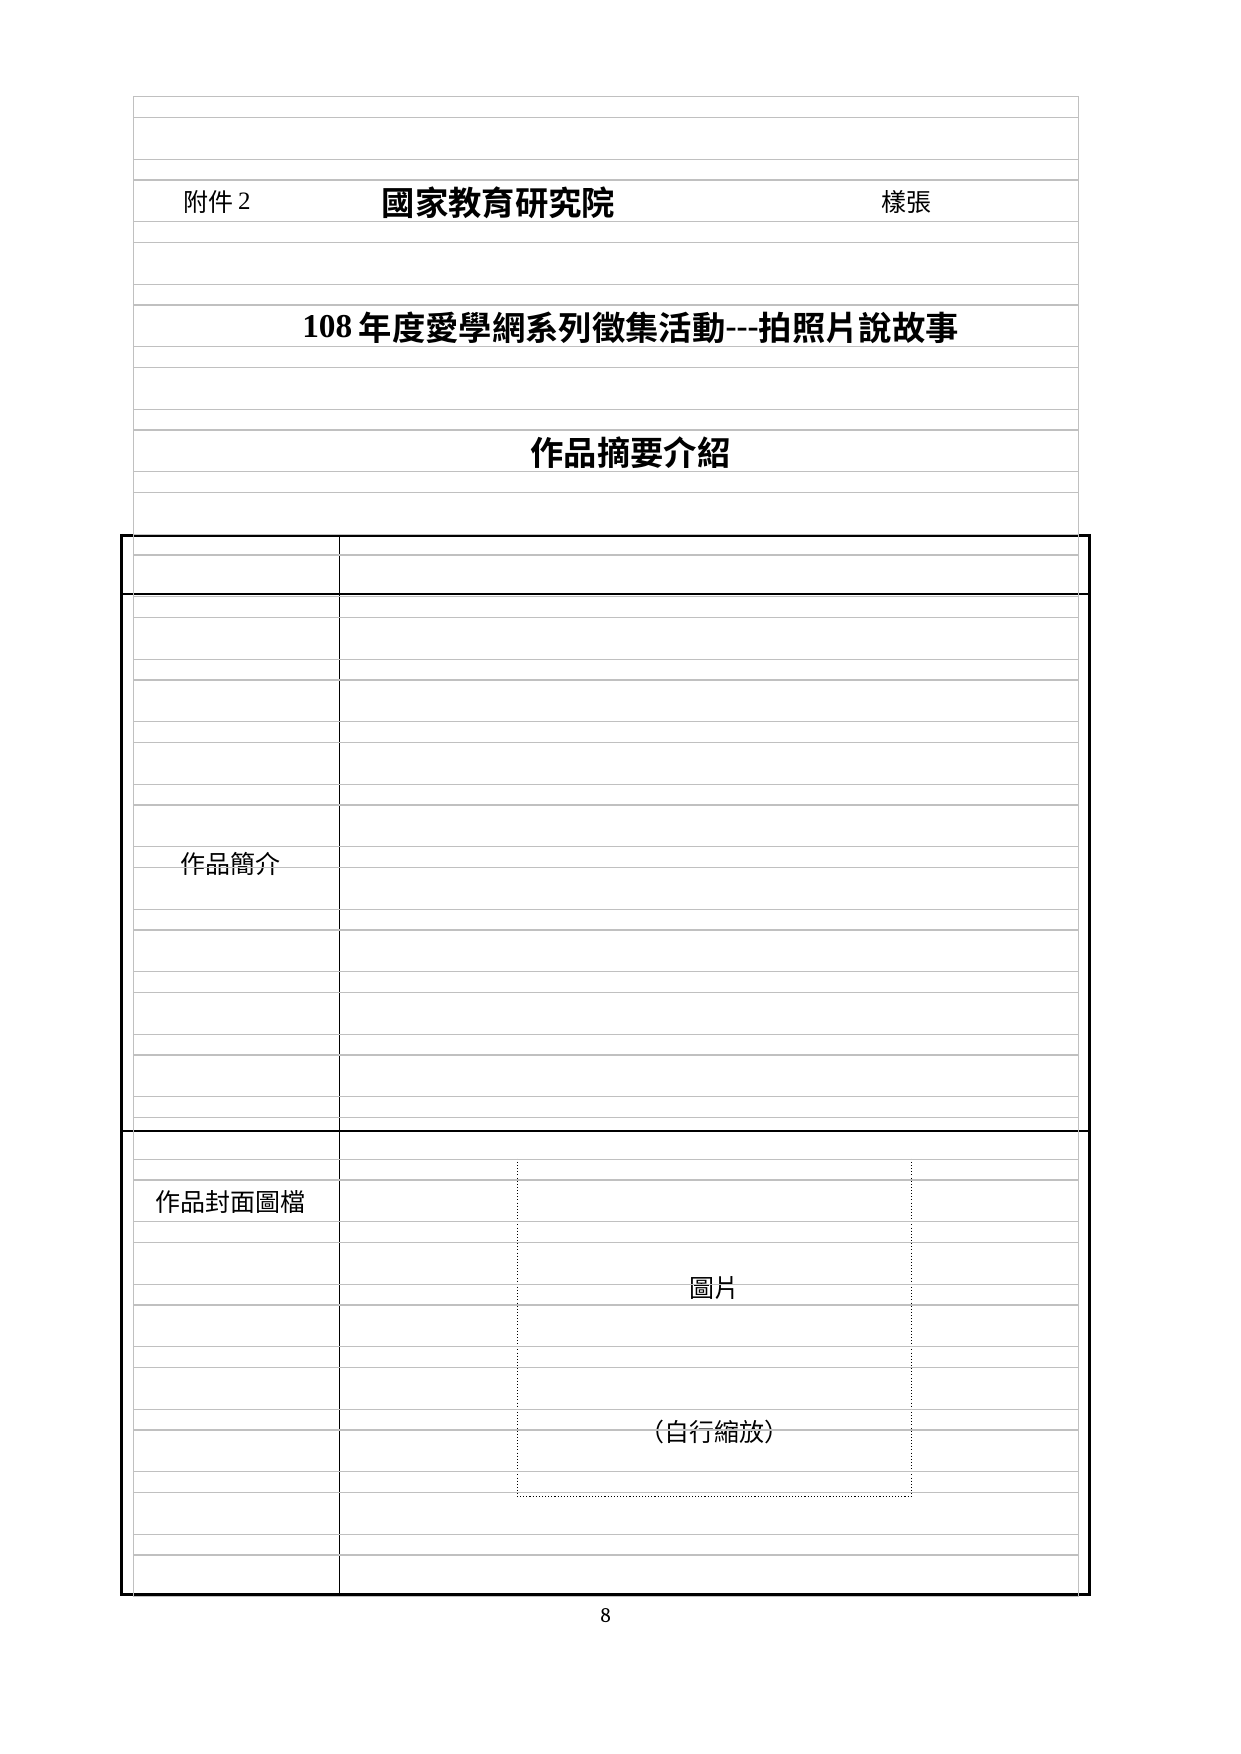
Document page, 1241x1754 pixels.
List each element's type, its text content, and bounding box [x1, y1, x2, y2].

table_cell 作品簡介 [134, 618, 339, 659]
table_header 圖片 （自行縮放） [518, 1222, 911, 1242]
table_cell [134, 1535, 339, 1554]
table_cell [340, 1410, 518, 1429]
table_cell [340, 847, 1078, 867]
table_cell [134, 1493, 339, 1534]
table_cell [340, 868, 1078, 909]
table_cell 作品簡介 [134, 597, 339, 617]
table_cell [134, 1347, 339, 1367]
table_cell [340, 1243, 518, 1284]
table_cell [340, 1056, 1078, 1096]
table_header 圖片 （自行縮放） [518, 1368, 911, 1409]
table_cell 作品簡介 [134, 1097, 339, 1117]
table_cell [340, 660, 1078, 679]
table_cell [134, 1132, 339, 1159]
text [183, 410, 1078, 429]
table_cell [134, 1160, 339, 1179]
table_cell [340, 910, 1078, 929]
table_cell [340, 931, 1078, 971]
table_cell [340, 618, 1078, 659]
table_cell [134, 1222, 339, 1242]
table_cell [911, 1181, 1078, 1221]
table_header 圖片 （自行縮放） [693, 1285, 710, 1296]
table_cell [340, 972, 1078, 992]
table_header 圖片 （自行縮放） [518, 1285, 911, 1304]
text 作品摘要介紹 [183, 431, 1078, 471]
table_cell [340, 681, 1078, 721]
table_cell [911, 1160, 1078, 1179]
table_cell 作品封面圖檔 [134, 1181, 339, 1221]
table_cell [134, 1431, 339, 1471]
table_header 圖片 （自行縮放） [518, 1243, 911, 1284]
table_cell [911, 1472, 1078, 1492]
table_cell [134, 1472, 339, 1492]
table_cell [340, 1368, 518, 1409]
table_cell [340, 1222, 518, 1242]
table_cell [911, 1243, 1078, 1284]
table_cell 作品簡介 [134, 785, 339, 804]
table_cell [340, 1472, 518, 1492]
table_cell [340, 1493, 1078, 1534]
table_cell 作品簡介 [134, 806, 339, 846]
table_cell 作品簡介 [134, 931, 339, 971]
table_cell [340, 743, 1078, 784]
table_cell 作品簡介 [134, 910, 339, 929]
table_cell [134, 1285, 339, 1304]
table_cell [340, 1431, 518, 1471]
table_cell [340, 1181, 518, 1221]
table_cell 作品簡介 [134, 743, 339, 784]
table_cell [340, 993, 1078, 1034]
table_cell [911, 1347, 1078, 1367]
table_cell [134, 1243, 339, 1284]
table_cell 作品簡介 [134, 993, 339, 1034]
table_cell [340, 722, 1078, 742]
table_cell [340, 1132, 1078, 1159]
table_cell 作品簡介 [134, 1118, 339, 1130]
table_cell [134, 1368, 339, 1409]
table_header [340, 537, 1078, 554]
table_cell [123, 1132, 133, 1593]
text [183, 160, 1078, 179]
table_cell [340, 1097, 1078, 1117]
table_cell [911, 1306, 1078, 1346]
table_header 圖片 （自行縮放） [518, 1306, 911, 1346]
text 附件2 國家教育研究院 樣張 [183, 181, 1078, 221]
table_cell 作品簡介 [134, 1035, 339, 1054]
table_cell [911, 1368, 1078, 1409]
table_cell 作品簡介 [134, 681, 339, 721]
text 108年度愛學網系列徵集活動---拍照片說故事 [183, 306, 1078, 346]
table_cell 作品簡介 [134, 847, 339, 867]
table_header 圖片 （自行縮放） [518, 1410, 911, 1429]
table_cell [340, 1306, 518, 1346]
table_cell [340, 1118, 1078, 1130]
table_header 圖片 （自行縮放） [518, 1160, 911, 1179]
table_cell [340, 1285, 518, 1304]
table_cell [340, 806, 1078, 846]
table_cell [911, 1222, 1078, 1242]
table_cell 作品簡介 [134, 1056, 339, 1096]
table_cell [1079, 1132, 1088, 1593]
table_cell [340, 1535, 1078, 1554]
table_cell [340, 1556, 1078, 1593]
table_header 圖片 （自行縮放） [518, 1472, 911, 1492]
table_header [1079, 537, 1088, 593]
table_cell [911, 1285, 1078, 1304]
table_cell 作品簡介 [134, 972, 339, 992]
table_cell [340, 785, 1078, 804]
table_cell [911, 1410, 1078, 1429]
table_cell [134, 1306, 339, 1346]
table_header [340, 556, 1078, 593]
table_cell [340, 1347, 518, 1367]
table_cell [911, 1431, 1078, 1471]
table_header 圖片 （自行縮放） [518, 1181, 911, 1221]
text [183, 285, 1078, 304]
table_cell [340, 1035, 1078, 1054]
table_cell [134, 1556, 339, 1593]
table_header 圖片 （自行縮放） [518, 1431, 911, 1471]
table_cell 作品簡介 [134, 868, 339, 909]
table_header 作品名稱 [134, 556, 339, 593]
table_cell 作品簡介 [134, 660, 339, 679]
table_cell 作品簡介 [134, 722, 339, 742]
table_header 作品名稱 [123, 537, 133, 593]
table_cell [340, 597, 1078, 617]
table_header 圖片 （自行縮放） [518, 1347, 911, 1367]
table_header 作品名稱 [134, 537, 339, 554]
table_cell 作品簡介 [123, 595, 133, 1130]
table_cell [340, 1160, 518, 1179]
table_cell [1079, 595, 1088, 1130]
table_cell [134, 1410, 339, 1429]
